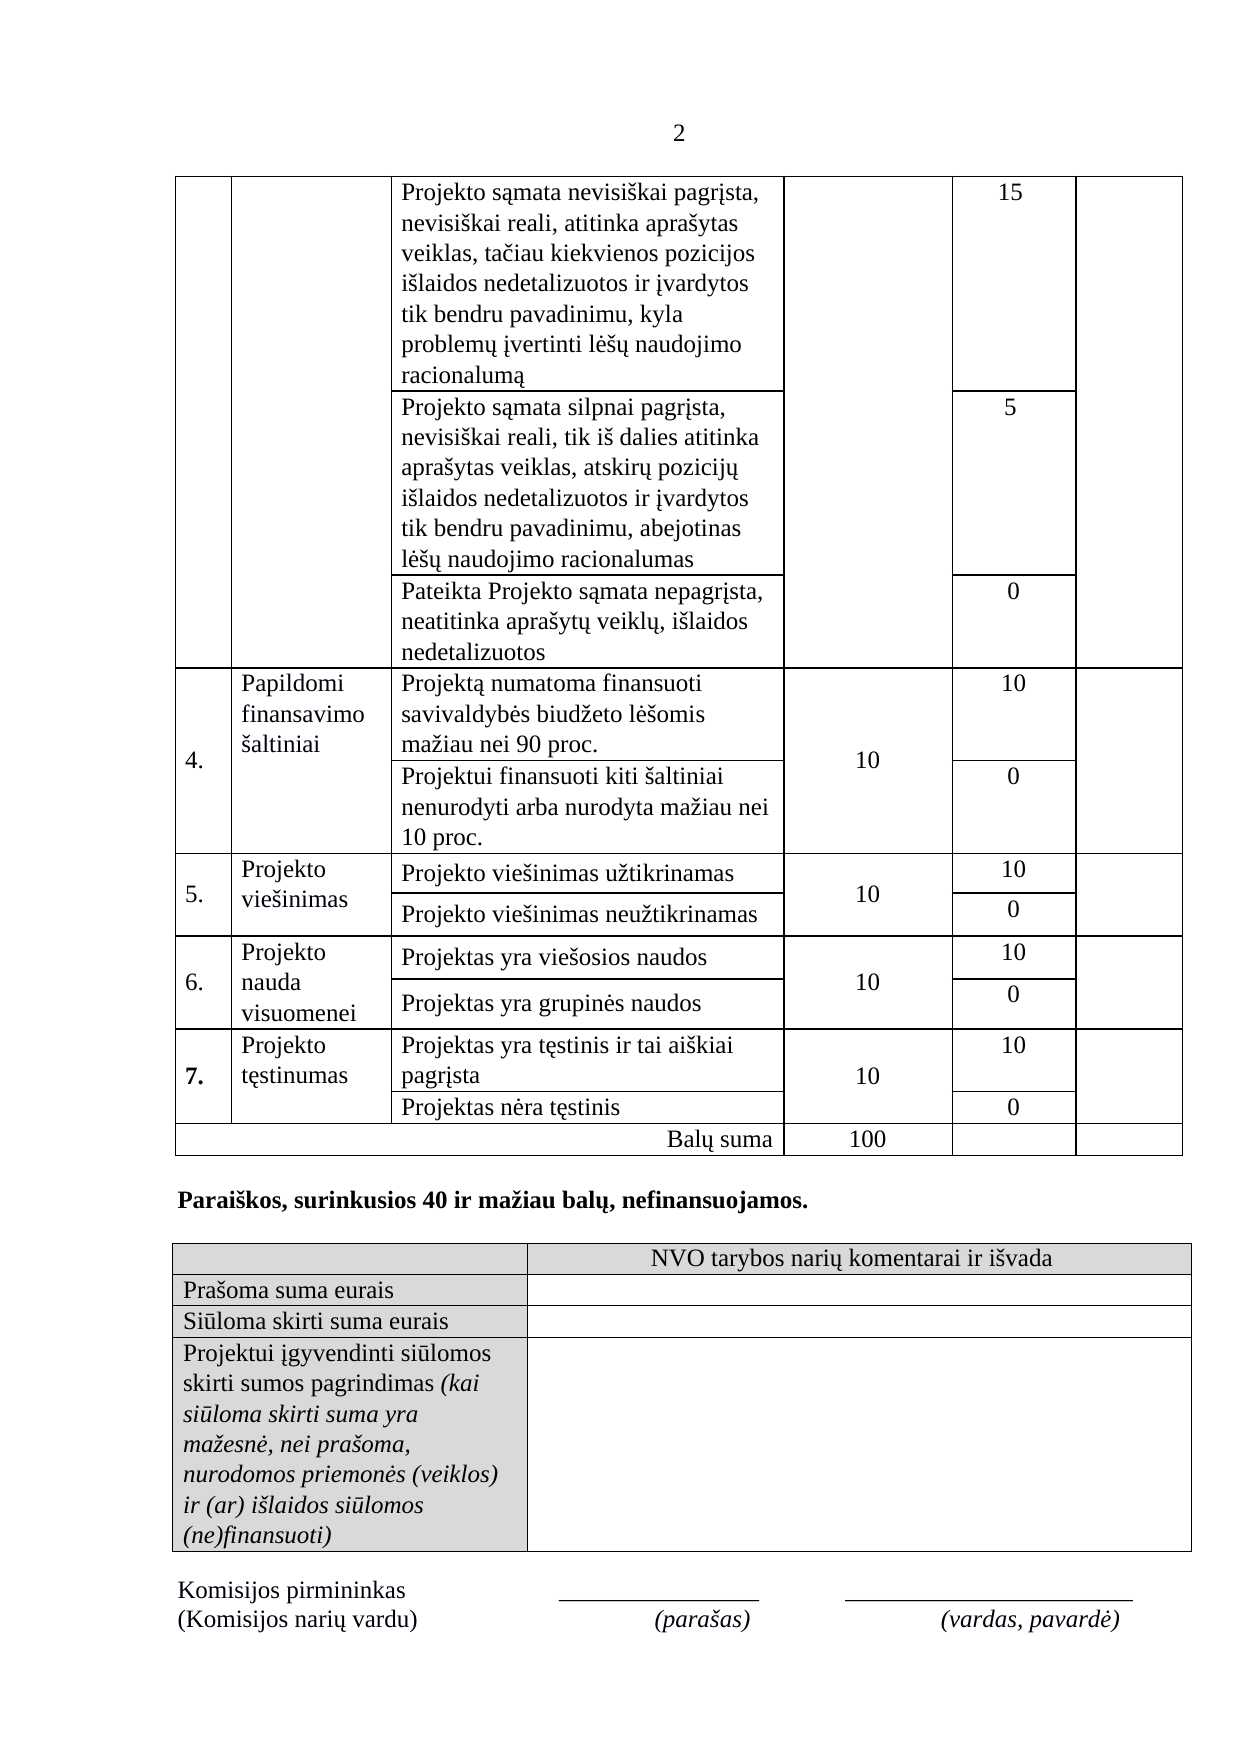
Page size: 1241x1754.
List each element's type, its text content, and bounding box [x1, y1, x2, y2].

table_cell [176, 177, 231, 667]
table_cell [1077, 1124, 1182, 1154]
table_cell Projektas yra tęstinis ir tai aiškiai pagrįsta [392, 1030, 783, 1091]
table_cell Projekto viešinimas [232, 854, 391, 935]
table_cell [1077, 177, 1182, 667]
table_header NVO tarybos narių komentarai ir išvada [528, 1244, 1191, 1274]
table_cell [1077, 854, 1182, 935]
table_cell [1077, 937, 1182, 1028]
table_cell Pateikta Projekto sąmata nepagrįsta, neatitinka aprašytų veiklų, išlaidos nedetalizuotos [392, 576, 783, 667]
table_cell 0 [953, 894, 1075, 935]
table_cell 10 [953, 669, 1075, 760]
table_cell Projektas yra grupinės naudos [392, 980, 783, 1028]
table_cell Projektas nėra tęstinis [392, 1092, 783, 1123]
table_cell Projektas yra viešosios naudos [392, 937, 783, 978]
table_cell 10 [953, 937, 1075, 978]
table_cell Projekto tęstinumas [232, 1030, 391, 1123]
text Paraiškos, surinkusios 40 ir mažiau balų, nefinansuojamos. [177, 1185, 1181, 1214]
table_cell Projekto sąmata nevisiškai pagrįsta, nevisiškai reali, atitinka aprašytas veiklas, tačiau kiekvienos pozicijos išlaidos nedetalizuotos ir įvardytos tik bendru pavadinimu, kyla problemų įvertinti lėšų naudojimo racionalumą [392, 177, 783, 390]
table_cell 5 [953, 392, 1075, 574]
table_cell Papildomi finansavimo šaltiniai [232, 669, 391, 853]
table_cell 10 [953, 1030, 1075, 1091]
table_cell Projekto nauda visuomenei [232, 937, 391, 1028]
table_cell 4. [176, 669, 231, 853]
table_cell 100 [785, 1124, 952, 1154]
table_cell 15 [953, 177, 1075, 390]
table_cell Siūloma skirti suma eurais [173, 1306, 527, 1337]
table_cell 10 [785, 669, 952, 853]
table_cell Projekto viešinimas neužtikrinamas [392, 894, 783, 935]
table_cell 10 [785, 937, 952, 1028]
table_cell Projektui įgyvendinti siūlomos skirti sumos pagrindimas (kai siūloma skirti suma yra mažesnė, nei prašoma, nurodomos priemonės (veiklos) ir (ar) išlaidos siūlomos (ne)finansuoti) [173, 1338, 527, 1551]
table_cell [785, 177, 952, 667]
table_cell 10 [953, 854, 1075, 892]
table_header [173, 1244, 527, 1274]
table_cell 0 [953, 576, 1075, 667]
table_cell [528, 1338, 1191, 1551]
table_cell Projektui finansuoti kiti šaltiniai nenurodyti arba nurodyta mažiau nei 10 proc. [392, 761, 783, 853]
table_cell 6. [176, 937, 231, 1028]
table_cell 10 [785, 1030, 952, 1123]
table_cell Projektą numatoma finansuoti savivaldybės biudžeto lėšomis mažiau nei 90 proc. [392, 669, 783, 760]
table_cell [528, 1306, 1191, 1337]
table_cell Projekto sąmata silpnai pagrįsta, nevisiškai reali, tik iš dalies atitinka aprašytas veiklas, atskirų pozicijų išlaidos nedetalizuotos ir įvardytos tik bendru pavadinimu, abejotinas lėšų naudojimo racionalumas [392, 392, 783, 574]
text (Komisijos narių vardu) (parašas) (vardas, pavardė) [177, 1604, 1181, 1633]
table_cell [1077, 669, 1182, 853]
table_cell Balų suma [176, 1124, 783, 1154]
table_cell 0 [953, 761, 1075, 853]
table_cell 7. [176, 1030, 231, 1123]
table_cell [232, 177, 391, 667]
table_cell 5. [176, 854, 231, 935]
table_cell 10 [785, 854, 952, 935]
table_cell Projekto viešinimas užtikrinamas [392, 854, 783, 892]
table_cell [953, 1124, 1075, 1154]
table_cell [1077, 1030, 1182, 1123]
text Komisijos pirmininkas ________________ _______________________ [177, 1575, 1181, 1604]
table_cell 0 [953, 980, 1075, 1028]
table_cell [528, 1275, 1191, 1305]
table_cell Prašoma suma eurais [173, 1275, 527, 1305]
table_cell 0 [953, 1092, 1075, 1123]
